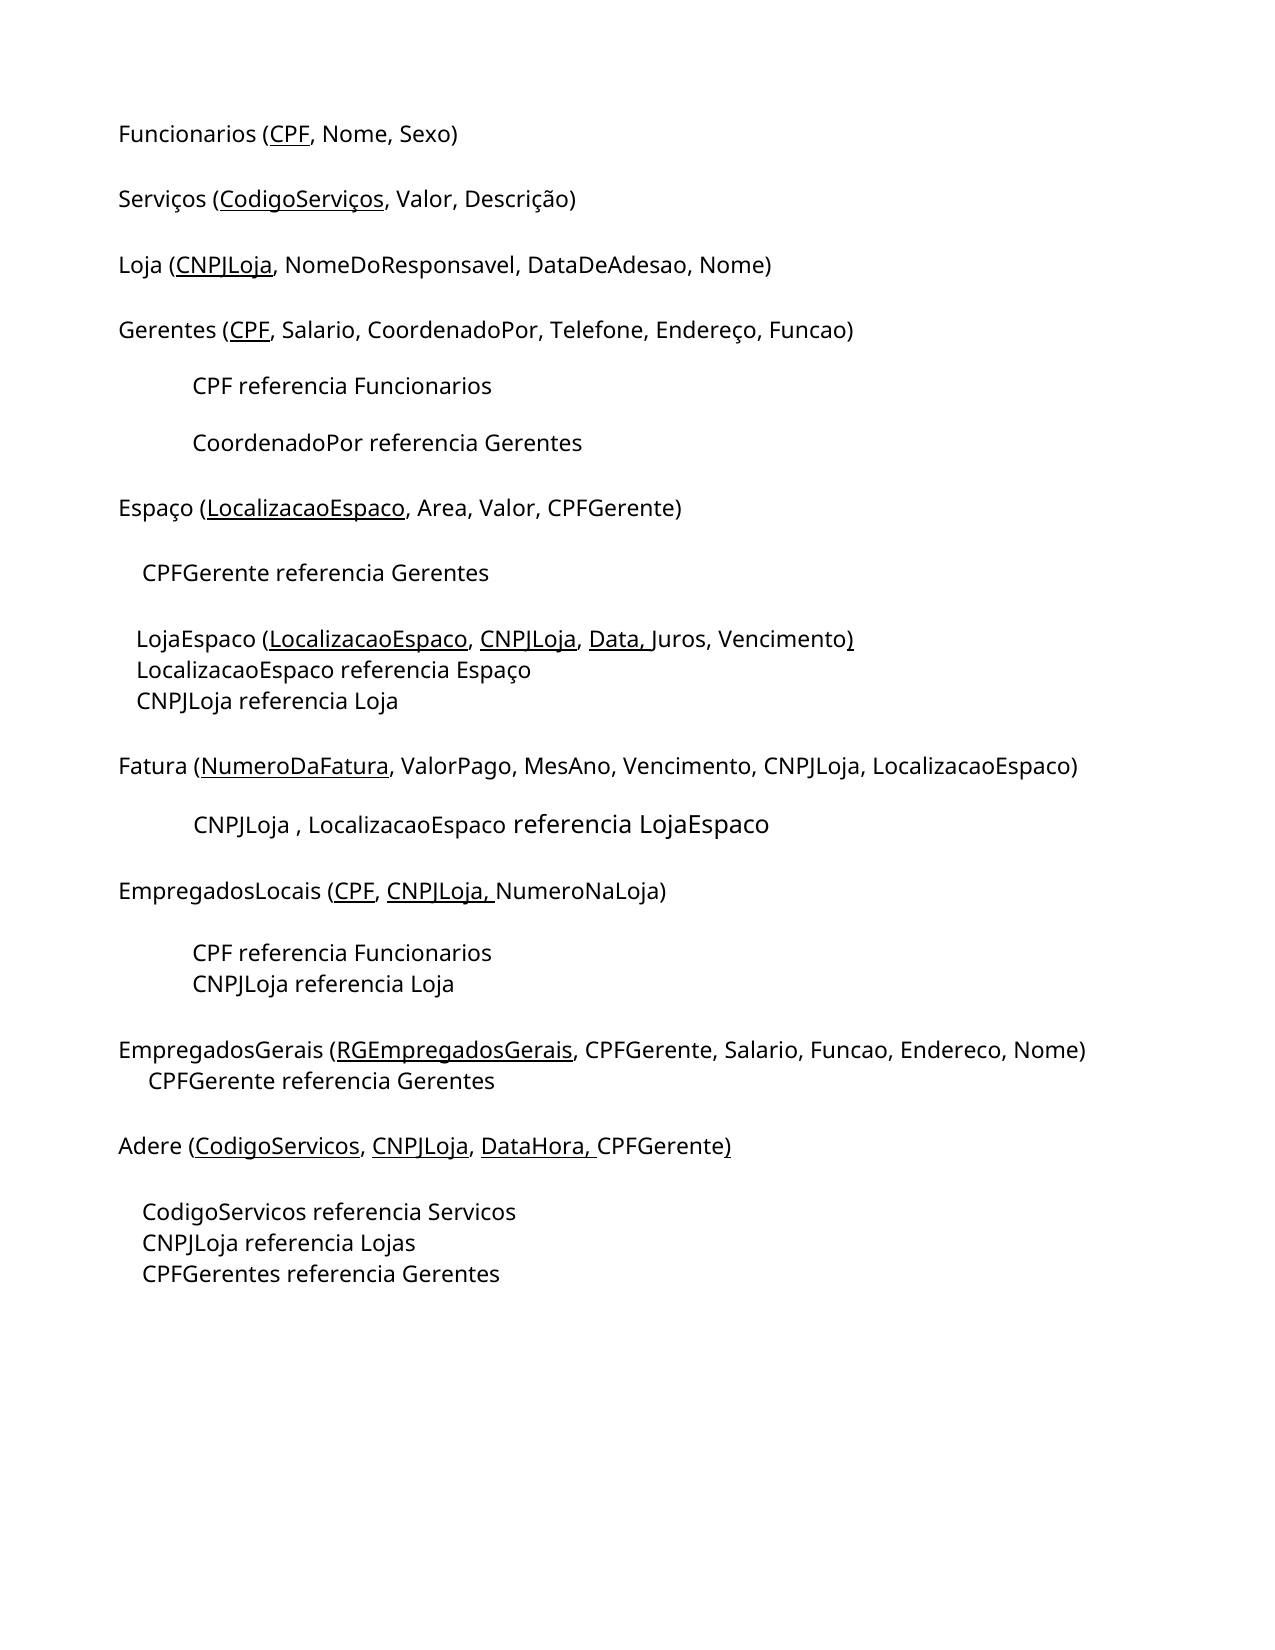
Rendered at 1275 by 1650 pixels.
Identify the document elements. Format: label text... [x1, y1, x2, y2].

text CNPJLoja , LocalizacaoEspaco referencia LojaEspaco [118, 807, 1157, 841]
text EmpregadosLocais (CPF, CNPJLoja, NumeroNaLoja) CPF referencia Funcionarios [118, 841, 1157, 968]
text CNPJLoja referencia Loja EmpregadosGerais (RGEmpregadosGerais, CPFGerente, Salario, Funcao, Endereco, Nome) CPFGerente referencia Gerentes Adere (CodigoServicos, CNPJLoja, DataHora, CPFGerente) CodigoServicos referencia Servicos CNPJLoja referencia Lojas CPFGerentes referencia Gerentes [118, 968, 1157, 1289]
text CPF referencia Funcionarios [118, 370, 1157, 402]
text CoordenadoPor referencia Gerentes Espaço (LocalizacaoEspaco, Area, Valor, CPFGerente) CPFGerente referencia Gerentes LojaEspaco (LocalizacaoEspaco, CNPJLoja, Data, Juros, Vencimento) LocalizacaoEspaco referencia Espaço CNPJLoja referencia Loja Fatura (NumeroDaFatura, ValorPago, MesAno, Vencimento, CNPJLoja, LocalizacaoEspaco) [118, 427, 1157, 782]
text Funcionarios (CPF, Nome, Sexo) Serviços (CodigoServiços, Valor, Descrição) Loja (CNPJLoja, NomeDoResponsavel, DataDeAdesao, Nome) Gerentes (CPF, Salario, CoordenadoPor, Telefone, Endereço, Funcao) [118, 118, 1157, 345]
